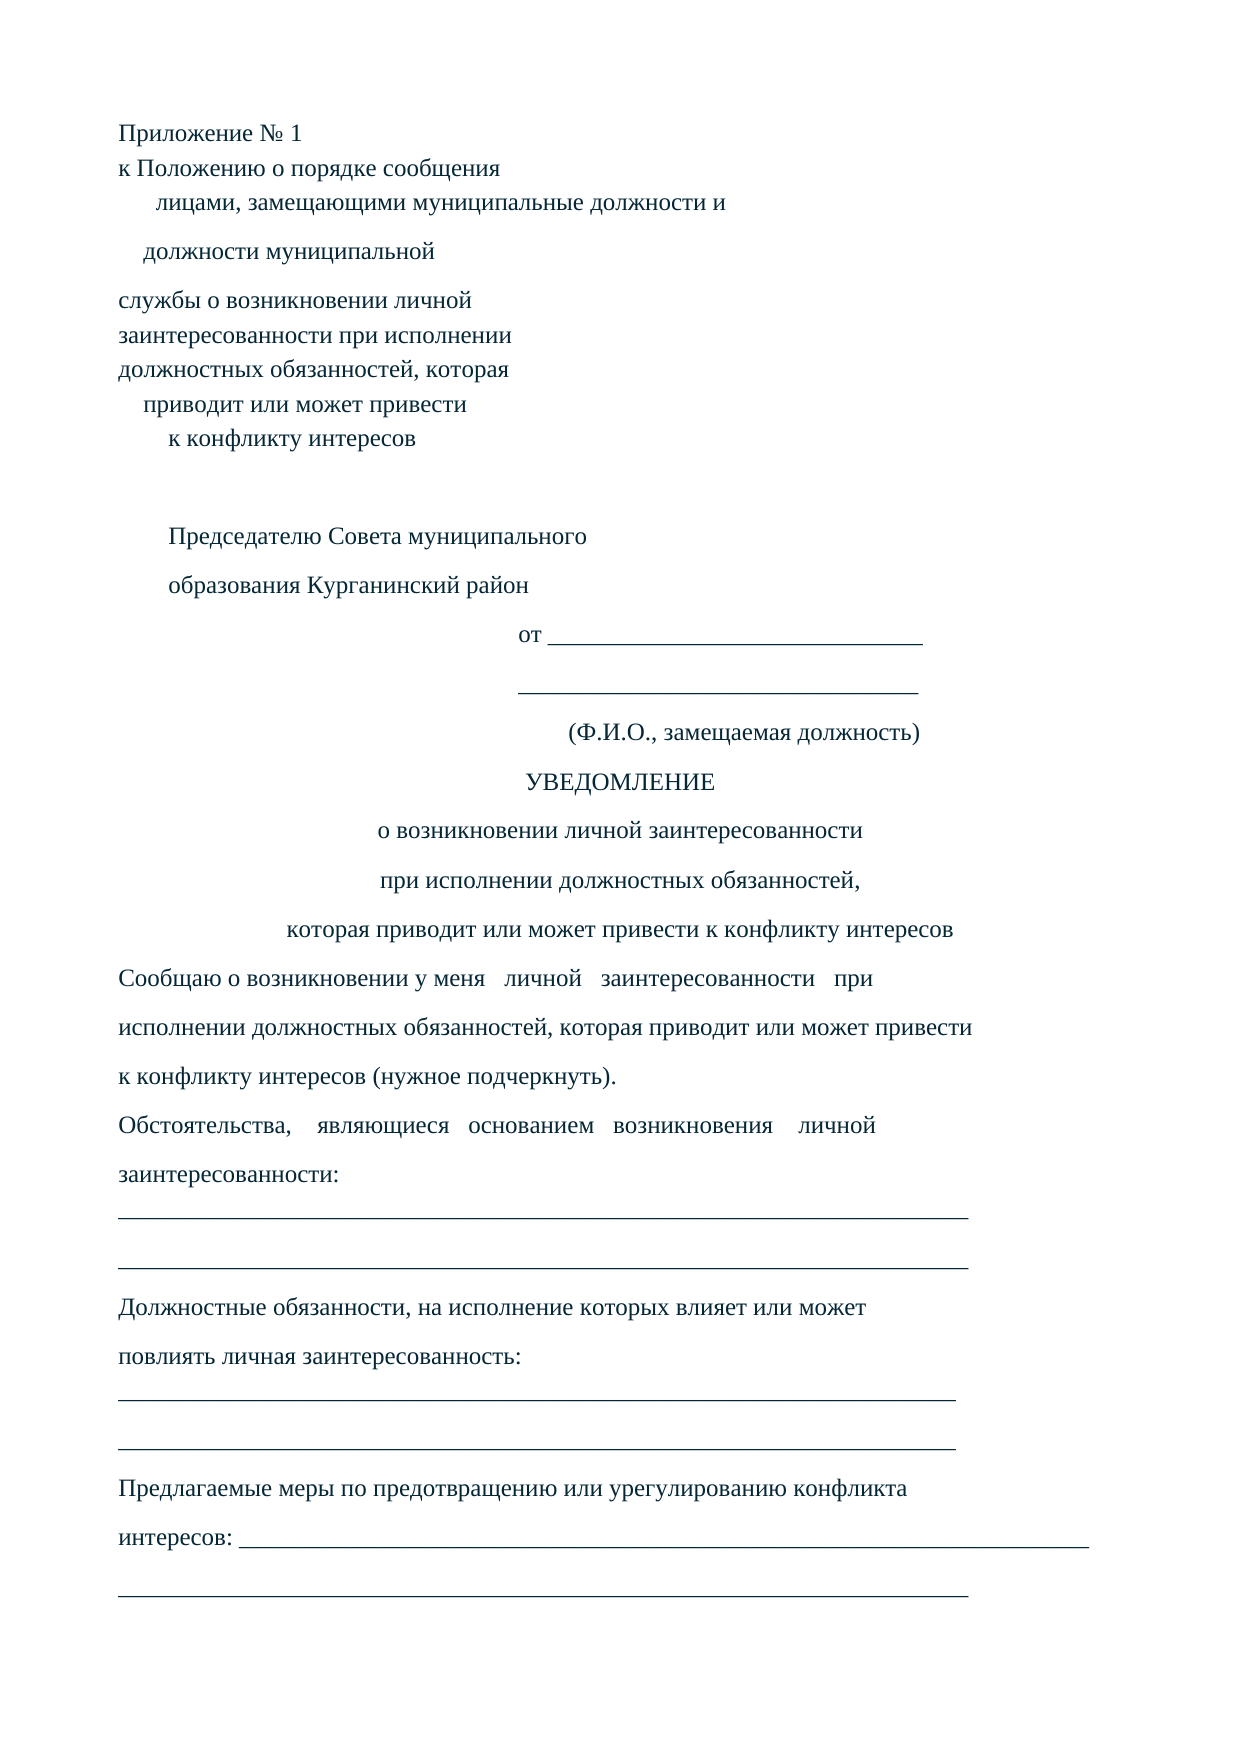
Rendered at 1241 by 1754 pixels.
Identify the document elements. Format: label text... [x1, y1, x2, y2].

text исполнении должностных обязанностей, которая приводит или может привести [118, 1012, 1122, 1041]
text ____________________________________________________________________ [118, 1571, 1122, 1600]
text при исполнении должностных обязанностей, [118, 865, 1122, 893]
text ________________________________ [118, 668, 1122, 697]
text Приложение № 1 к Положению о порядке сообщения лицами, замещающими муниципальные должности и [118, 118, 1122, 216]
text которая приводит или может привести к конфликту интересов [118, 914, 1122, 942]
text образования Курганинский район [118, 570, 1122, 599]
text ____________________________________________________________________ [118, 1243, 1122, 1271]
text ___________________________________________________________________ [118, 1424, 1122, 1453]
text службы о возникновении личной заинтересованности при исполнении должностных обязанностей, которая приводит или может привести к конфликту интересов [118, 285, 1122, 452]
text Предлагаемые меры по предотвращению или урегулированию конфликта [118, 1473, 1122, 1502]
text Сообщаю о возникновении у меня личной заинтересованности при [118, 963, 1122, 992]
text Председателю Совета муниципального [118, 521, 1122, 550]
text о возникновении личной заинтересованности [118, 816, 1122, 844]
text Должностные обязанности, на исполнение которых влияет или может [118, 1292, 1122, 1320]
text к конфликту интересов (нужное подчеркнуть). [118, 1061, 1122, 1090]
text заинтересованности: ____________________________________________________________________ [118, 1159, 1122, 1222]
text должности муниципальной [118, 236, 1122, 265]
text (Ф.И.О., замещаемая должность) [118, 717, 1122, 746]
text интересов: ____________________________________________________________________ [118, 1522, 1122, 1551]
text от ______________________________ [118, 619, 1122, 648]
text Обстоятельства, являющиеся основанием возникновения личной [118, 1110, 1122, 1139]
text повлиять личная заинтересованность: ___________________________________________________________________ [118, 1341, 1122, 1404]
text УВЕДОМЛЕНИЕ [118, 767, 1122, 795]
